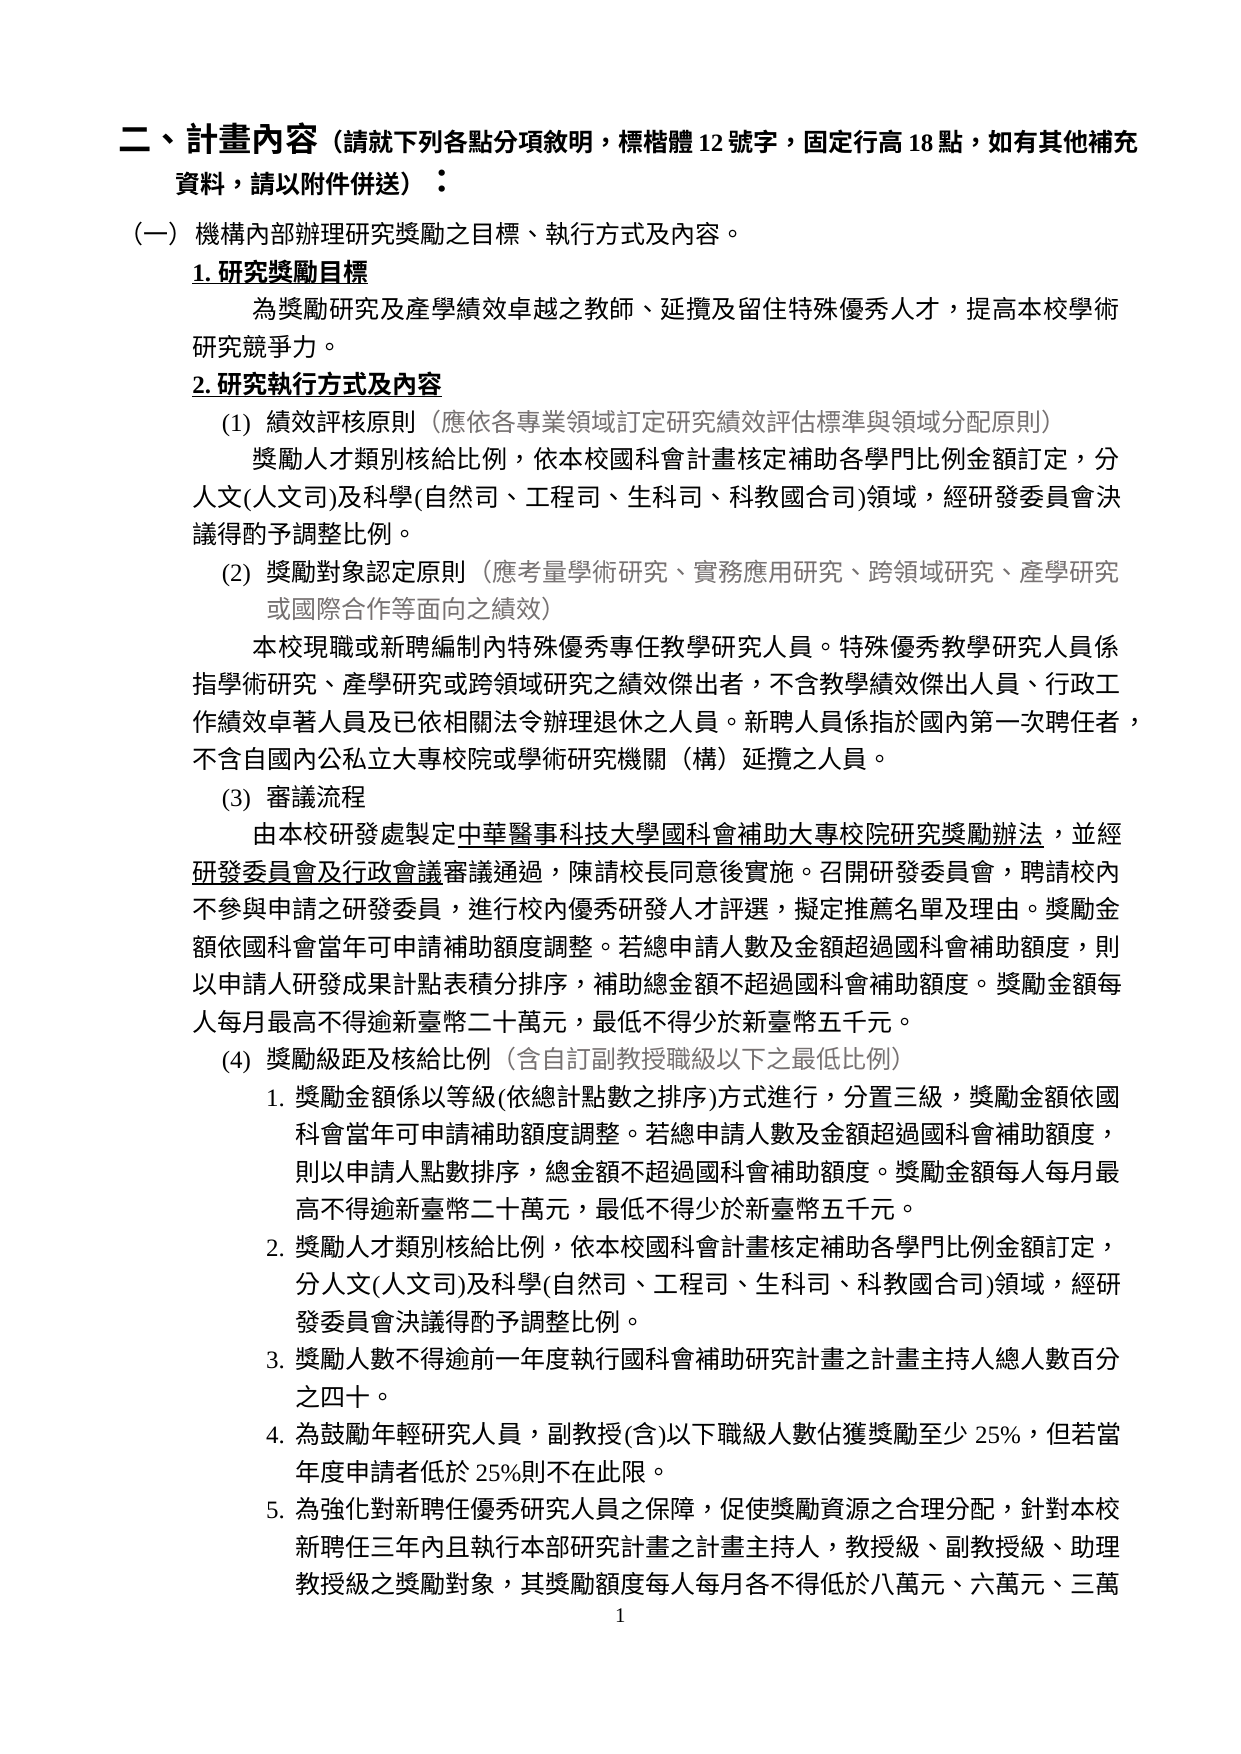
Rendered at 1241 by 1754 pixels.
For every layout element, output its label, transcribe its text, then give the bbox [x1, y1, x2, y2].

list 審議流程 [222, 776, 1122, 814]
text 由本校研發處製定中華醫事科技大學國科會補助大專校院研究獎勵辦法，並經研發委員會及行政會議審議通過，陳請校長同意後實施。召開研發委員會，聘請校內不參與申請之研發委員，進行校內優秀研發人才評選，擬定推薦名單及理由。獎勵金額依國科會當年可申請補助額度調整。若總申請人數及金額超過國科會補助額度，則以申請人研發成果計點表積分排序，補助總金額不超過國科會補助額度。獎勵金額每人每月最高不得逾新臺幣二十萬元，最低不得少於新臺幣五千元。 [192, 814, 1122, 1039]
list 獎勵人才類別核給比例，依本校國科會計畫核定補助各學門比例金額訂定，分人文(人文司)及科學(自然司、工程司、生科司、科教國合司)領域，經研發委員會決議得酌予調整比例。 [266, 1226, 1122, 1339]
text 2. 研究執行方式及內容 [192, 364, 1122, 401]
list 獎勵級距及核給比例（含自訂副教授職級以下之最低比例） [222, 1039, 1122, 1076]
list 獎勵金額係以等級(依總計點數之排序)方式進行，分置三級，獎勵金額依國科會當年可申請補助額度調整。若總申請人數及金額超過國科會補助額度，則以申請人點數排序，總金額不超過國科會補助額度。獎勵金額每人每月最高不得逾新臺幣二十萬元，最低不得少於新臺幣五千元。 [266, 1076, 1122, 1226]
list 獎勵對象認定原則（應考量學術研究、實務應用研究、跨領域研究、產學研究或國際合作等面向之績效） [222, 551, 1122, 626]
list 為鼓勵年輕研究人員，副教授(含)以下職級人數佔獲獎勵至少25%，但若當年度申請者低於25%則不在此限。 [266, 1414, 1122, 1489]
list 為強化對新聘任優秀研究人員之保障，促使獎勵資源之合理分配，針對本校新聘任三年內且執行本部研究計畫之計畫主持人，教授級、副教授級、助理教授級之獎勵對象，其獎勵額度每人每月各不得低於八萬元、六萬元、三萬 [266, 1489, 1122, 1601]
list 獎勵人數不得逾前一年度執行國科會補助研究計畫之計畫主持人總人數百分之四十。 [266, 1339, 1122, 1414]
list 機構內部辦理研究獎勵之目標、執行方式及內容。 [118, 214, 1122, 251]
text 獎勵人才類別核給比例，依本校國科會計畫核定補助各學門比例金額訂定，分人文(人文司)及科學(自然司、工程司、生科司、科教國合司)領域，經研發委員會決議得酌予調整比例。 [192, 439, 1122, 551]
text 為獎勵研究及產學績效卓越之教師、延攬及留住特殊優秀人才，提高本校學術研究競爭力。 [192, 289, 1122, 364]
text 本校現職或新聘編制內特殊優秀專任教學研究人員。特殊優秀教學研究人員係指學術研究、產學研究或跨領域研究之績效傑出者，不含教學績效傑出人員、行政工作績效卓著人員及已依相關法令辦理退休之人員。新聘人員係指於國內第一次聘任者，不含自國內公私立大專校院或學術研究機關（構）延攬之人員。 [192, 626, 1122, 776]
text 二、計畫內容（請就下列各點分項敘明，標楷體12號字，固定行高18點，如有其他補充資料，請以附件併送）： [118, 118, 1139, 201]
list 績效評核原則（應依各專業領域訂定研究績效評估標準與領域分配原則） [222, 401, 1122, 439]
text 1. 研究獎勵目標 [192, 251, 1122, 289]
